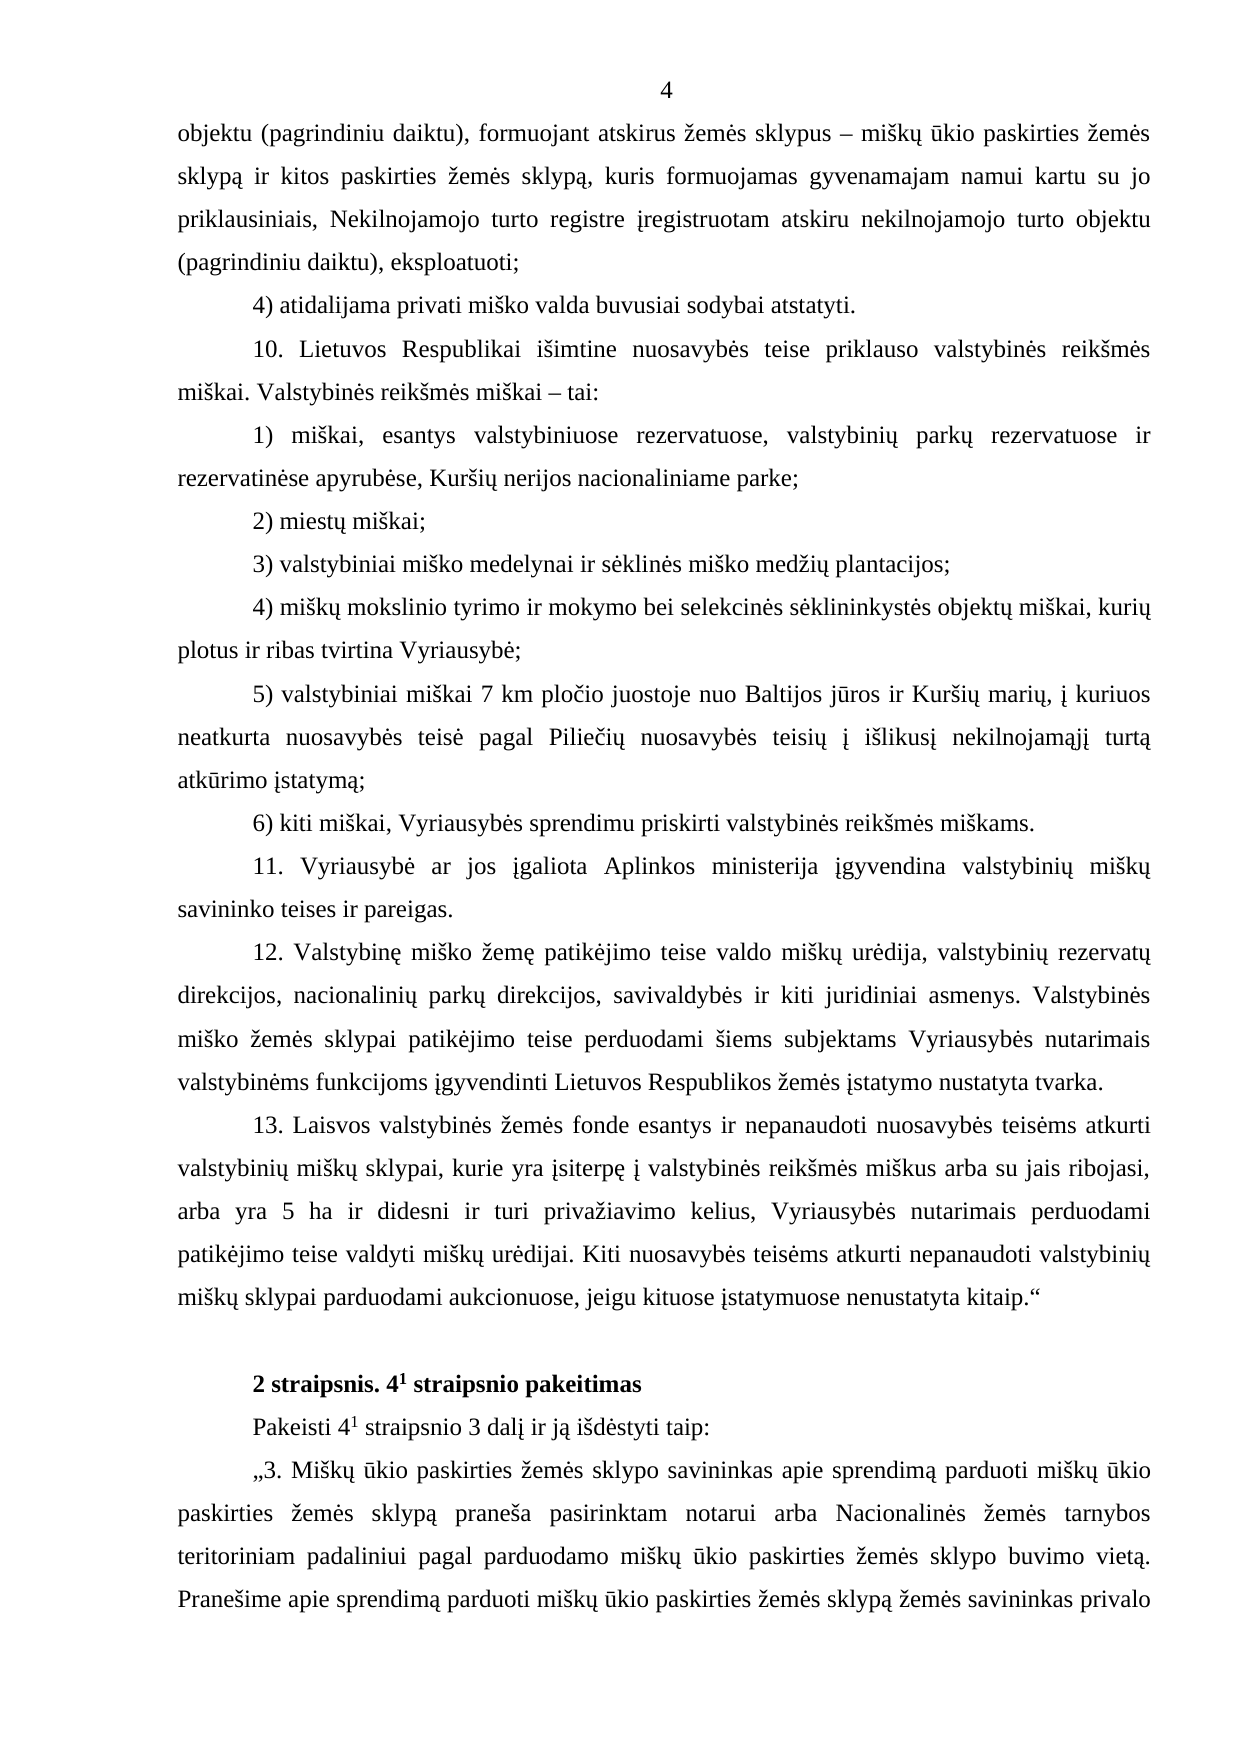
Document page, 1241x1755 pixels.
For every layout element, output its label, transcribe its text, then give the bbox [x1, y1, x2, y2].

text 5) valstybiniai miškai 7 km pločio juostoje nuo Baltijos jūros ir Kuršių marių, į kuriuos neatkurta nuosavybės teisė pagal Piliečių nuosavybės teisių į išlikusį nekilnojamąjį turtą atkūrimo įstatymą; [177, 679, 1152, 794]
text „3. Miškų ūkio paskirties žemės sklypo savininkas apie sprendimą parduoti miškų ūkio paskirties žemės sklypą praneša pasirinktam notarui arba Nacionalinės žemės tarnybos teritoriniam padaliniui pagal parduodamo miškų ūkio paskirties žemės sklypo buvimo vietą. Pranešime apie sprendimą parduoti miškų ūkio paskirties žemės sklypą žemės savininkas privalo [177, 1455, 1152, 1613]
text 1) miškai, esantys valstybiniuose rezervatuose, valstybinių parkų rezervatuose ir rezervatinėse apyrubėse, Kuršių nerijos nacionaliniame parke; [177, 420, 1152, 492]
text 6) kiti miškai, Vyriausybės sprendimu priskirti valstybinės reikšmės miškams. [177, 808, 1152, 837]
text 3) valstybiniai miško medelynai ir sėklinės miško medžių plantacijos; [177, 549, 1152, 578]
text 4) atidalijama privati miško valda buvusiai sodybai atstatyti. [177, 291, 1152, 319]
text objektu (pagrindiniu daiktu), formuojant atskirus žemės sklypus – miškų ūkio paskirties žemės sklypą ir kitos paskirties žemės sklypą, kuris formuojamas gyvenamajam namui kartu su jo priklausiniais, Nekilnojamojo turto registre įregistruotam atskiru nekilnojamojo turto objektu (pagrindiniu daiktu), eksploatuoti; [177, 118, 1152, 276]
text 4) miškų mokslinio tyrimo ir mokymo bei selekcinės sėklininkystės objektų miškai, kurių plotus ir ribas tvirtina Vyriausybė; [177, 592, 1152, 664]
text Pakeisti 41 straipsnio 3 dalį ir ją išdėstyti taip: [177, 1412, 1152, 1441]
text 12. Valstybinę miško žemę patikėjimo teise valdo miškų urėdija, valstybinių rezervatų direkcijos, nacionalinių parkų direkcijos, savivaldybės ir kiti juridiniai asmenys. Valstybinės miško žemės sklypai patikėjimo teise perduodami šiems subjektams Vyriausybės nutarimais valstybinėms funkcijoms įgyvendinti Lietuvos Respublikos žemės įstatymo nustatyta tvarka. [177, 937, 1152, 1096]
text 10. Lietuvos Respublikai išimtine nuosavybės teise priklauso valstybinės reikšmės miškai. Valstybinės reikšmės miškai – tai: [177, 334, 1152, 406]
text 2 straipsnis. 41 straipsnio pakeitimas [177, 1369, 1152, 1397]
text 11. Vyriausybė ar jos įgaliota Aplinkos ministerija įgyvendina valstybinių miškų savininko teises ir pareigas. [177, 851, 1152, 923]
text 13. Laisvos valstybinės žemės fonde esantys ir nepanaudoti nuosavybės teisėms atkurti valstybinių miškų sklypai, kurie yra įsiterpę į valstybinės reikšmės miškus arba su jais ribojasi, arba yra 5 ha ir didesni ir turi privažiavimo kelius, Vyriausybės nutarimais perduodami patikėjimo teise valdyti miškų urėdijai. Kiti nuosavybės teisėms atkurti nepanaudoti valstybinių miškų sklypai parduodami aukcionuose, jeigu kituose įstatymuose nenustatyta kitaip.“ [177, 1110, 1152, 1311]
text 2) miestų miškai; [177, 506, 1152, 535]
